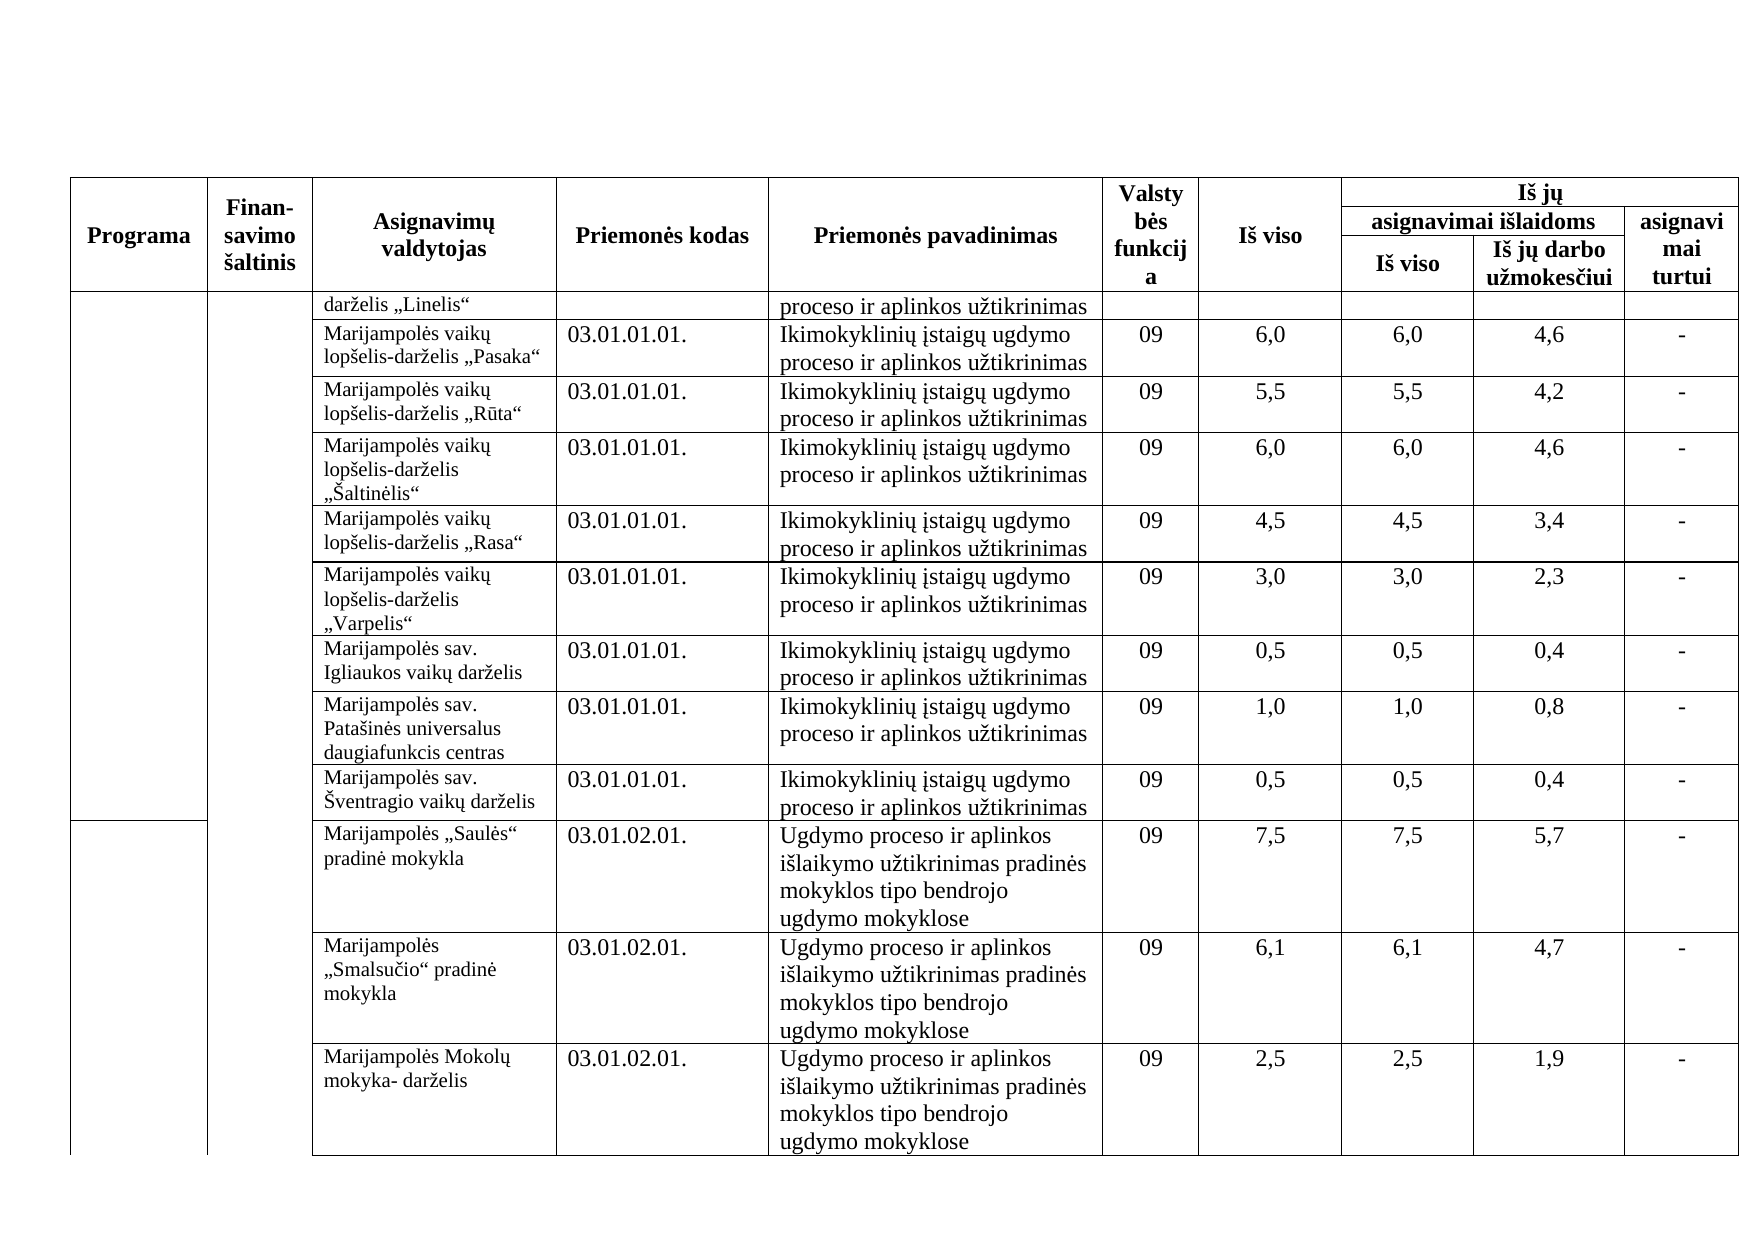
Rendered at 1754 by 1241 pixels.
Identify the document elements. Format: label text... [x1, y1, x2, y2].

table_cell asignavimai išlaidoms [1342, 207, 1624, 234]
table_cell 0,8 [1474, 692, 1624, 764]
table_cell Marijampolės sav. Igliaukos vaikų darželis [313, 636, 556, 691]
table_cell - [1625, 320, 1738, 376]
table_cell 0,5 [1199, 765, 1341, 820]
table_cell 03.01.01.01. [557, 563, 768, 634]
table_cell 2,5 [1199, 1044, 1341, 1155]
table_cell - [1625, 292, 1738, 319]
table_cell [208, 292, 312, 820]
table_cell - [1625, 933, 1738, 1043]
table_cell Ikimokyklinių įstaigų ugdymo proceso ir aplinkos užtikrinimas [769, 765, 1102, 820]
table_cell 09 [1103, 506, 1198, 561]
table_cell 09 [1103, 377, 1198, 432]
table_cell 7,5 [1199, 821, 1341, 932]
table_cell 4,6 [1474, 433, 1624, 505]
table_cell Ugdymo proceso ir aplinkos išlaikymo užtikrinimas pradinės mokyklos tipo bendrojo ugdymo mokyklose [769, 933, 1102, 1043]
table_cell 09 [1103, 933, 1198, 1043]
table_cell Marijampolės „Saulės“ pradinė mokykla [313, 821, 556, 932]
table_header Valstybės funkcija [1103, 178, 1198, 291]
table_cell 09 [1103, 563, 1198, 634]
table_cell - [1625, 377, 1738, 432]
table_header Programa [71, 178, 207, 291]
table_cell 3,0 [1342, 563, 1473, 634]
table_cell 4,5 [1199, 506, 1341, 561]
table_cell asignavimai turtui įsigyti [1625, 207, 1738, 291]
table_cell 03.01.01.01. [557, 692, 768, 764]
table_cell 6,0 [1199, 320, 1341, 376]
table_cell 6,0 [1342, 320, 1473, 376]
table_cell Marijampolės vaikų lopšelis-darželis „Rasa“ [313, 506, 556, 561]
table_cell 03.01.01.01. [557, 433, 768, 505]
table_cell 09 [1103, 433, 1198, 505]
table_cell Ikimokyklinių įstaigų ugdymo proceso ir aplinkos užtikrinimas [769, 692, 1102, 764]
table_cell 1,9 [1474, 1044, 1624, 1155]
table_cell - [1625, 563, 1738, 634]
table_cell [1342, 292, 1473, 319]
table_cell Marijampolės vaikų lopšelis-darželis „Šaltinėlis“ [313, 433, 556, 505]
table_cell Marijampolės sav. Šventragio vaikų darželis [313, 765, 556, 820]
table_cell Ikimokyklinių įstaigų ugdymo proceso ir aplinkos užtikrinimas [769, 563, 1102, 634]
table_cell 03.01.02.01. [557, 933, 768, 1043]
table_cell 1,0 [1342, 692, 1473, 764]
table_header Asignavimų valdytojas [313, 178, 556, 291]
table_cell [208, 820, 312, 932]
table_cell 6,0 [1199, 433, 1341, 505]
table_cell Marijampolės sav. Patašinės universalus daugiafunkcis centras [313, 692, 556, 764]
table_cell - [1625, 765, 1738, 820]
table_cell Iš viso [1342, 236, 1473, 291]
table_cell 6,1 [1199, 933, 1341, 1043]
table_cell Ikimokyklinių įstaigų ugdymo proceso ir aplinkos užtikrinimas [769, 506, 1102, 561]
table_cell 0,4 [1474, 765, 1624, 820]
table_cell 2,3 [1474, 563, 1624, 634]
table_header Iš viso [1199, 178, 1341, 291]
table_cell Marijampolės vaikų lopšelis-darželis „Varpelis“ [313, 563, 556, 634]
table_cell Marijampolės vaikų lopšelis-darželis „Rūta“ [313, 377, 556, 432]
table_cell 09 [1103, 821, 1198, 932]
table_cell 0,5 [1342, 765, 1473, 820]
table_cell 7,5 [1342, 821, 1473, 932]
table_cell [1199, 292, 1341, 319]
table_cell [1103, 292, 1198, 319]
table_cell Marijampolės Mokolų mokyka- darželis [313, 1044, 556, 1155]
table_cell 2,5 [1342, 1044, 1473, 1155]
table_cell 03.01.01.01. [557, 506, 768, 561]
table_cell 5,7 [1474, 821, 1624, 932]
table_cell 03.01.01.01. [557, 765, 768, 820]
table_cell - [1625, 506, 1738, 561]
table_cell proceso ir aplinkos užtikrinimas [769, 292, 1102, 319]
table_cell 4,5 [1342, 506, 1473, 561]
table_cell - [1625, 433, 1738, 505]
table_cell 03.01.02.01. [557, 821, 768, 932]
table_cell Ikimokyklinių įstaigų ugdymo proceso ir aplinkos užtikrinimas [769, 636, 1102, 691]
table_cell 5,5 [1342, 377, 1473, 432]
table_cell 03.01.01.01. [557, 636, 768, 691]
table_cell Iš jų darbo užmokesčiui [1474, 236, 1624, 291]
table_cell 3,0 [1199, 563, 1341, 634]
table_header Priemonės pavadinimas [769, 178, 1102, 291]
table_cell Marijampolės „Smalsučio“ pradinė mokykla [313, 933, 556, 1043]
table_cell 09 [1103, 320, 1198, 376]
table_cell 4,7 [1474, 933, 1624, 1043]
table_cell 4,6 [1474, 320, 1624, 376]
table_cell 6,0 [1342, 433, 1473, 505]
table_cell 09 [1103, 692, 1198, 764]
table_cell 09 [1103, 765, 1198, 820]
table_cell Ugdymo proceso ir aplinkos išlaikymo užtikrinimas pradinės mokyklos tipo bendrojo ugdymo mokyklose [769, 1044, 1102, 1155]
table_cell - [1625, 692, 1738, 764]
table_cell [71, 821, 207, 932]
table_cell Ikimokyklinių įstaigų ugdymo proceso ir aplinkos užtikrinimas [769, 433, 1102, 505]
table_cell Marijampolės vaikų lopšelis-darželis „Pasaka“ [313, 320, 556, 376]
table_cell 03.01.02.01. [557, 1044, 768, 1155]
table_cell - [1625, 636, 1738, 691]
table_cell Ikimokyklinių įstaigų ugdymo proceso ir aplinkos užtikrinimas [769, 377, 1102, 432]
table_cell Ugdymo proceso ir aplinkos išlaikymo užtikrinimas pradinės mokyklos tipo bendrojo ugdymo mokyklose [769, 821, 1102, 932]
table_header Iš jų [1342, 178, 1738, 206]
table_cell 1,0 [1199, 692, 1341, 764]
table_cell [71, 292, 207, 820]
table_cell - [1625, 821, 1738, 932]
table_cell 03.01.01.01. [557, 377, 768, 432]
table_cell 3,4 [1474, 506, 1624, 561]
table_cell 09 [1103, 636, 1198, 691]
table_cell 03.01.01.01. [557, 320, 768, 376]
table_cell 09 [1103, 1044, 1198, 1155]
table_cell [71, 932, 207, 1155]
table_cell 0,5 [1199, 636, 1341, 691]
table_cell 4,2 [1474, 377, 1624, 432]
table_cell darželis „Linelis“ [313, 292, 556, 319]
table_cell 0,4 [1474, 636, 1624, 691]
table_cell [1474, 292, 1624, 319]
table_header Priemonės kodas [557, 178, 768, 291]
table_cell 6,1 [1342, 933, 1473, 1043]
table_cell 5,5 [1199, 377, 1341, 432]
table_cell [208, 932, 312, 1155]
table_cell - [1625, 1044, 1738, 1155]
table_header Finan-savimo šaltinis [208, 178, 312, 291]
table_cell Ikimokyklinių įstaigų ugdymo proceso ir aplinkos užtikrinimas [769, 320, 1102, 376]
table_cell [557, 292, 768, 319]
table_cell 0,5 [1342, 636, 1473, 691]
